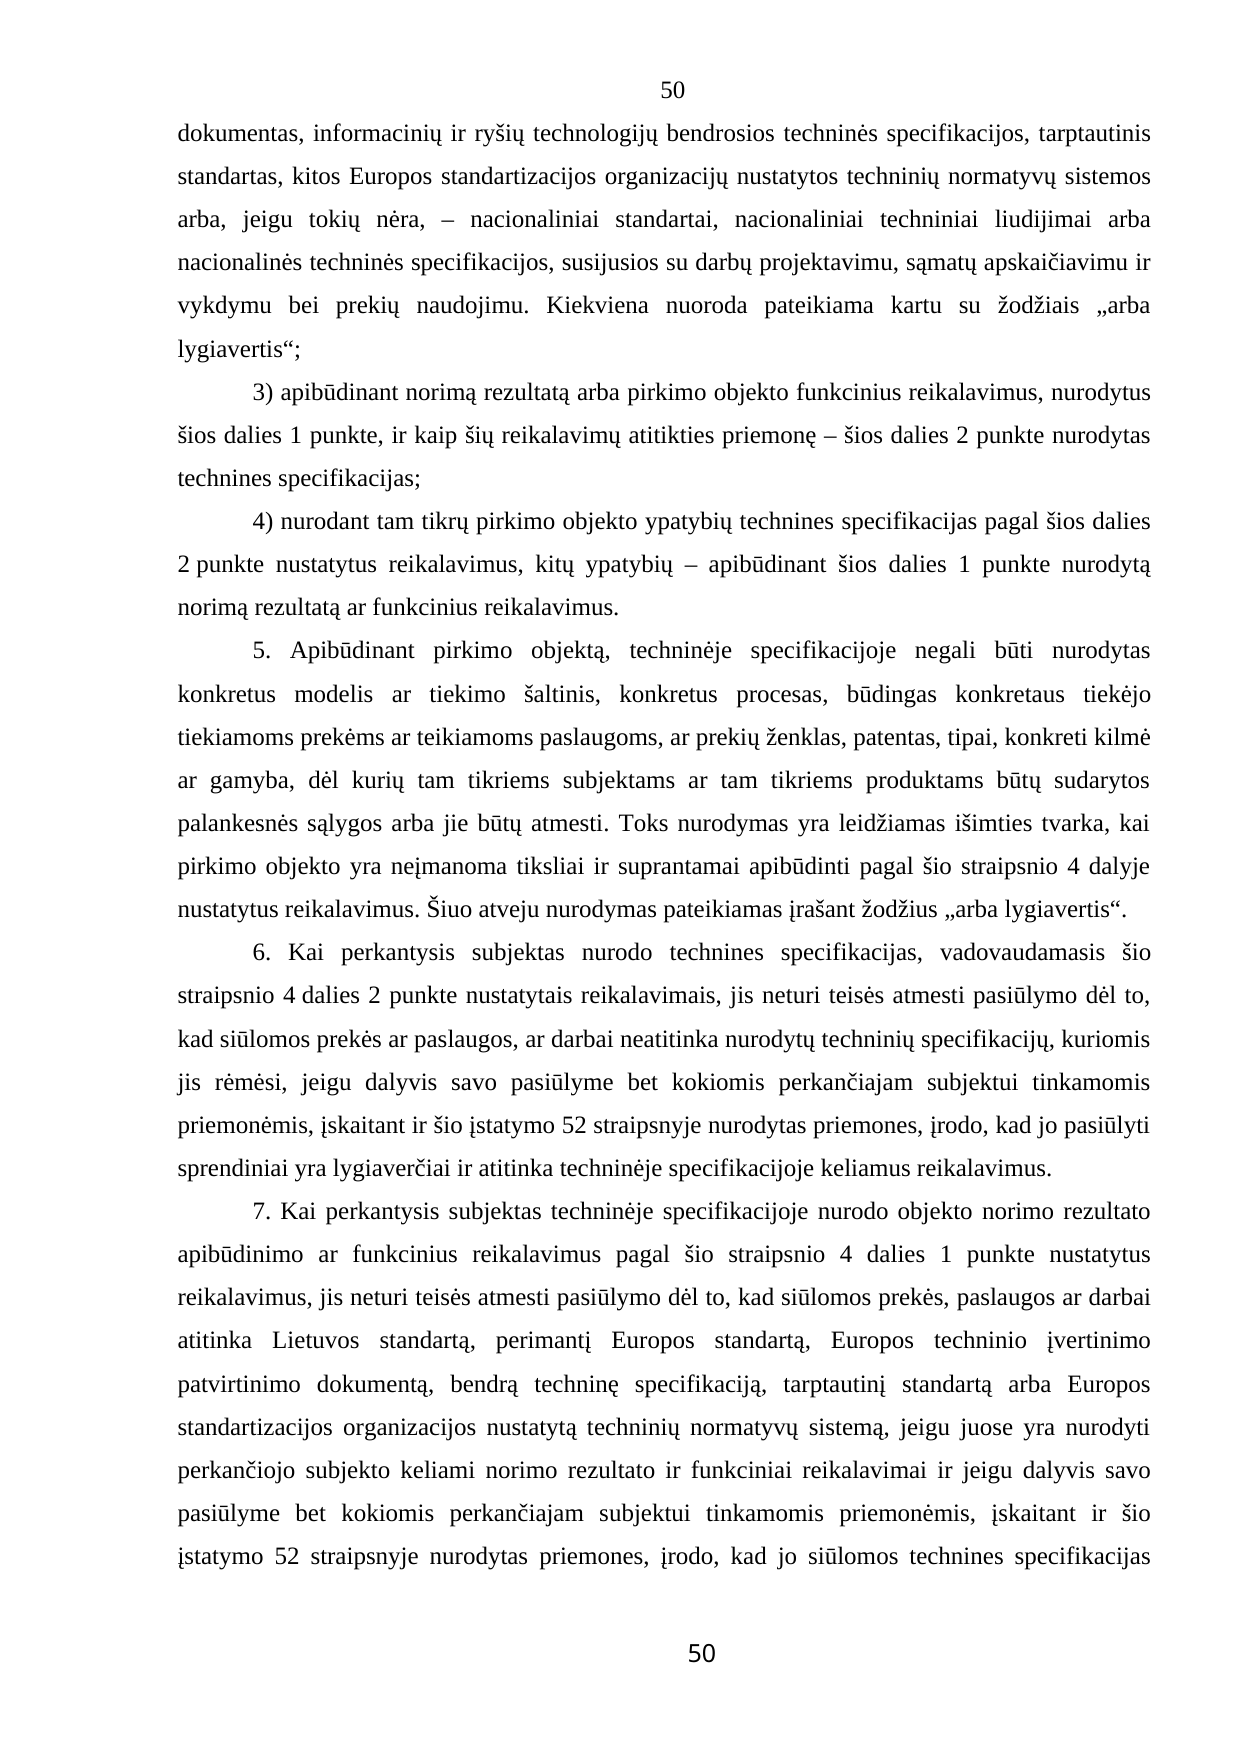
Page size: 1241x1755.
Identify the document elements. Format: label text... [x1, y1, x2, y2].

text 5. Apibūdinant pirkimo objektą, techninėje specifikacijoje negali būti nurodytas konkretus modelis ar tiekimo šaltinis, konkretus procesas, būdingas konkretaus tiekėjo tiekiamoms prekėms ar teikiamoms paslaugoms, ar prekių ženklas, patentas, tipai, konkreti kilmė ar gamyba, dėl kurių tam tikriems subjektams ar tam tikriems produktams būtų sudarytos palankesnės sąlygos arba jie būtų atmesti. Toks nurodymas yra leidžiamas išimties tvarka, kai pirkimo objekto yra neįmanoma tiksliai ir suprantamai apibūdinti pagal šio straipsnio 4 dalyje nustatytus reikalavimus. Šiuo atveju nurodymas pateikiamas įrašant žodžius „arba lygiavertis“. [177, 636, 1152, 923]
text 7. Kai perkantysis subjektas techninėje specifikacijoje nurodo objekto norimo rezultato apibūdinimo ar funkcinius reikalavimus pagal šio straipsnio 4 dalies 1 punkte nustatytus reikalavimus, jis neturi teisės atmesti pasiūlymo dėl to, kad siūlomos prekės, paslaugos ar darbai atitinka Lietuvos standartą, perimantį Europos standartą, Europos techninio įvertinimo patvirtinimo dokumentą, bendrą techninę specifikaciją, tarptautinį standartą arba Europos standartizacijos organizacijos nustatytą techninių normatyvų sistemą, jeigu juose yra nurodyti perkančiojo subjekto keliami norimo rezultato ir funkciniai reikalavimai ir jeigu dalyvis savo pasiūlyme bet kokiomis perkančiajam subjektui tinkamomis priemonėmis, įskaitant ir šio įstatymo 52 straipsnyje nurodytas priemones, įrodo, kad jo siūlomos technines specifikacijas [177, 1196, 1152, 1570]
text 4) nurodant tam tikrų pirkimo objekto ypatybių technines specifikacijas pagal šios dalies 2 punkte nustatytus reikalavimus, kitų ypatybių – apibūdinant šios dalies 1 punkte nurodytą norimą rezultatą ar funkcinius reikalavimus. [177, 506, 1152, 621]
text dokumentas, informacinių ir ryšių technologijų bendrosios techninės specifikacijos, tarptautinis standartas, kitos Europos standartizacijos organizacijų nustatytos techninių normatyvų sistemos arba, jeigu tokių nėra, – nacionaliniai standartai, nacionaliniai techniniai liudijimai arba nacionalinės techninės specifikacijos, susijusios su darbų projektavimu, sąmatų apskaičiavimu ir vykdymu bei prekių naudojimu. Kiekviena nuoroda pateikiama kartu su žodžiais „arba lygiavertis“; [177, 118, 1152, 362]
text 6. Kai perkantysis subjektas nurodo technines specifikacijas, vadovaudamasis šio straipsnio 4 dalies 2 punkte nustatytais reikalavimais, jis neturi teisės atmesti pasiūlymo dėl to, kad siūlomos prekės ar paslaugos, ar darbai neatitinka nurodytų techninių specifikacijų, kuriomis jis rėmėsi, jeigu dalyvis savo pasiūlyme bet kokiomis perkančiajam subjektui tinkamomis priemonėmis, įskaitant ir šio įstatymo 52 straipsnyje nurodytas priemones, įrodo, kad jo pasiūlyti sprendiniai yra lygiaverčiai ir atitinka techninėje specifikacijoje keliamus reikalavimus. [177, 937, 1152, 1182]
text 3) apibūdinant norimą rezultatą arba pirkimo objekto funkcinius reikalavimus, nurodytus šios dalies 1 punkte, ir kaip šių reikalavimų atitikties priemonę – šios dalies 2 punkte nurodytas technines specifikacijas; [177, 377, 1152, 492]
